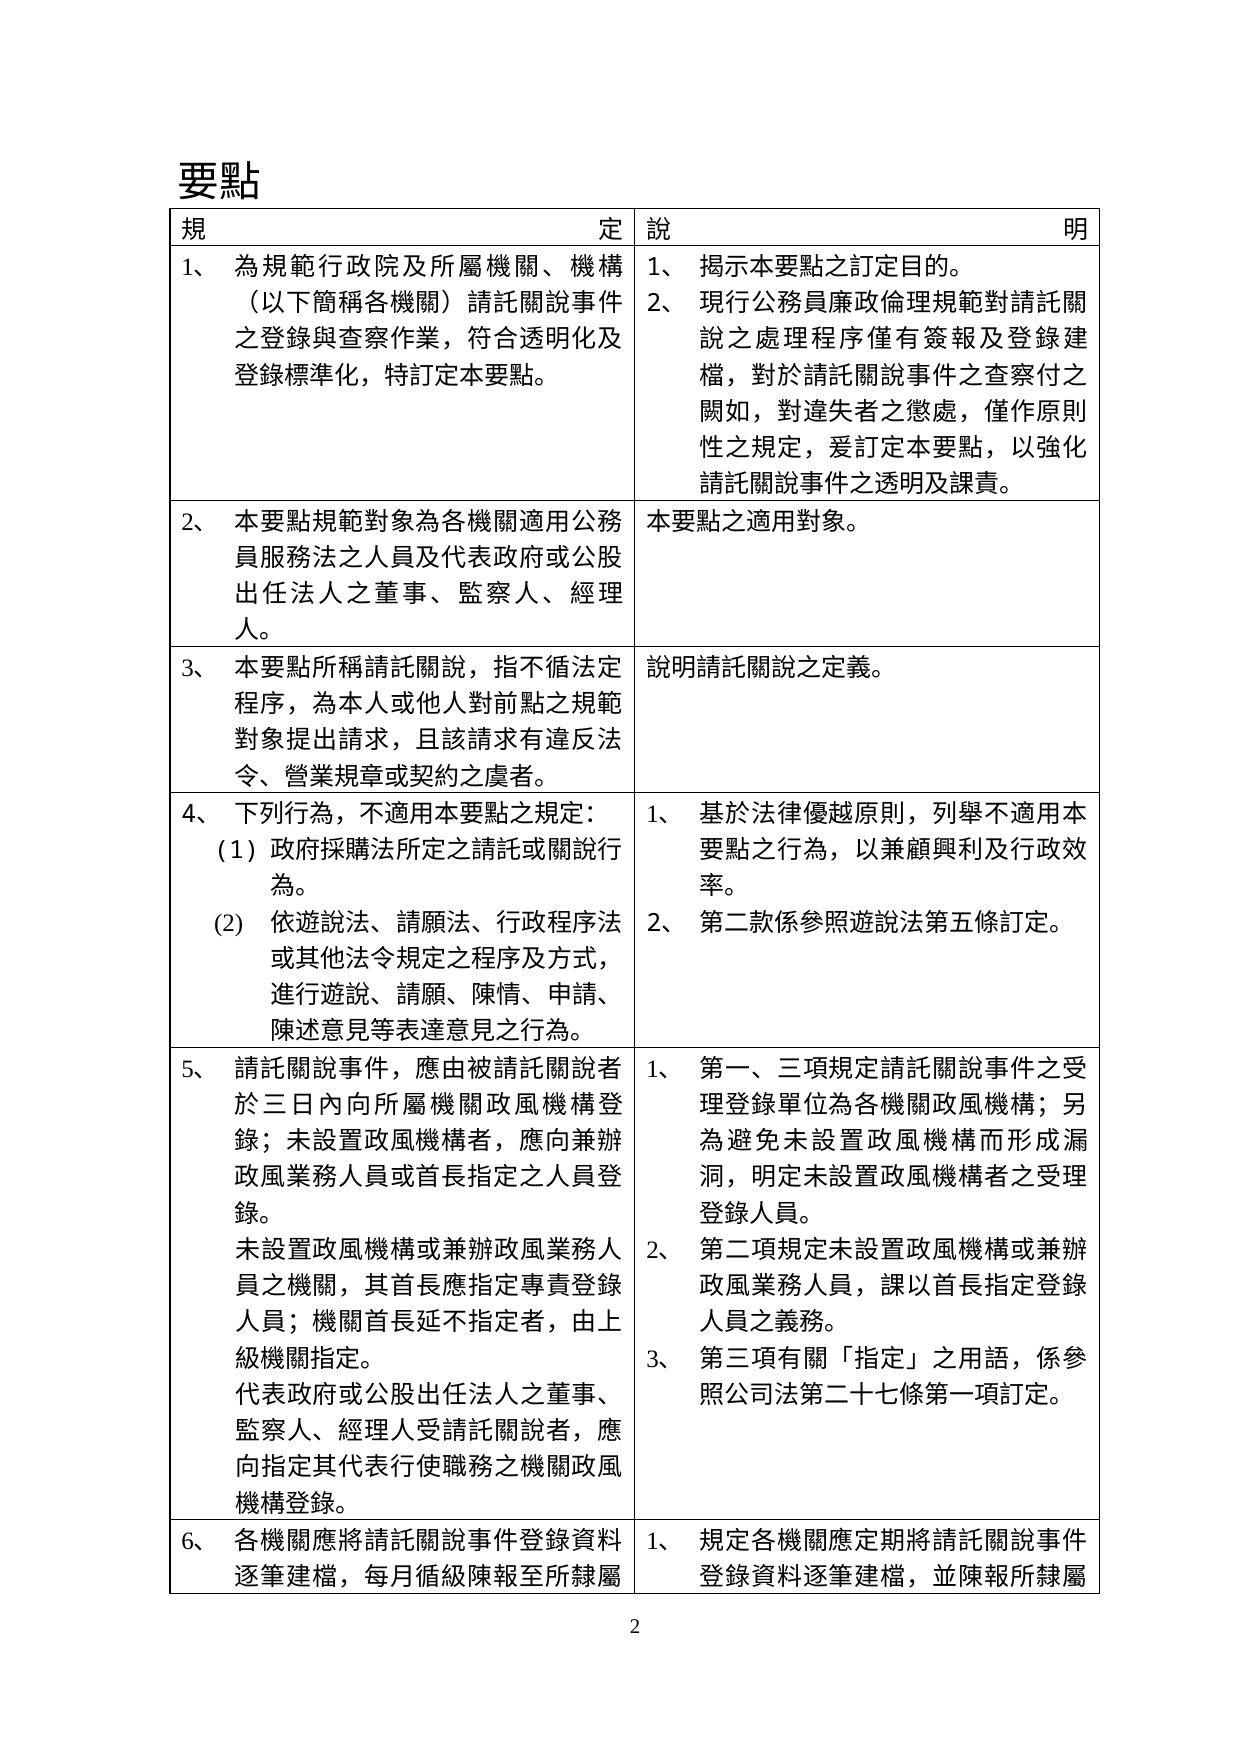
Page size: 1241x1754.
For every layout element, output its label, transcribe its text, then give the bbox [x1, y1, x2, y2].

table_cell 請託關說事件，應由被請託關說者於三日內向所屬機關政風機構登錄；未設置政風機構者，應向兼辦政風業務人員或首長指定之人員登錄。 未設置政風機構或兼辦政風業務人員之機關，其首長應指定專責登錄人員；機關首長延不指定者，由上級機關指定。 代表政府或公股出任法人之董事、監察人、經理人受請託關說者，應向指定其代表行使職務之機關政風機構登錄。 [171, 1048, 634, 1519]
table_cell 本要點之適用對象。 [635, 501, 1099, 646]
table_header 說明 [635, 209, 1099, 245]
table_cell 說明請託關說之定義。 [635, 647, 1099, 792]
table_cell 各機關應將請託關說事件登錄資料逐筆建檔，每月循級陳報至所隸屬 [171, 1520, 634, 1593]
table_cell 揭示本要點之訂定目的。 現行公務員廉政倫理規範對請託關說之處理程序僅有簽報及登錄建檔，對於請託關說事件之查察付之闕如，對違失者之懲處，僅作原則性之規定，爰訂定本要點，以強化請託關說事件之透明及課責。 [635, 246, 1099, 500]
table_cell 本要點所稱請託關說，指不循法定程序，為本人或他人對前點之規範對象提出請求，且該請求有違反法令、營業規章或契約之虞者。 [171, 647, 634, 792]
table_cell 基於法律優越原則，列舉不適用本要點之行為，以兼顧興利及行政效率。 第二款係參照遊說法第五條訂定。 [635, 793, 1099, 1047]
table_header 規定 [171, 209, 634, 245]
table_cell 本要點規範對象為各機關適用公務員服務法之人員及代表政府或公股出任法人之董事、監察人、經理人。 [171, 501, 634, 646]
table_cell 為規範行政院及所屬機關、機構（以下簡稱各機關）請託關說事件之登錄與查察作業，符合透明化及登錄標準化，特訂定本要點。 [171, 246, 634, 500]
table_cell 第一、三項規定請託關說事件之受理登錄單位為各機關政風機構；另為避免未設置政風機構而形成漏洞，明定未設置政風機構者之受理登錄人員。 第二項規定未設置政風機構或兼辦政風業務人員，課以首長指定登錄人員之義務。 第三項有關「指定」之用語，係參照公司法第二十七條第一項訂定。 [635, 1048, 1099, 1519]
table_cell 下列行為，不適用本要點之規定： 政府採購法所定之請託或關說行為。 依遊說法、請願法、行政程序法或其他法令規定之程序及方式，進行遊說、請願、陳情、申請、陳述意見等表達意見之行為。 [171, 793, 634, 1047]
text 要點 [177, 148, 1092, 208]
table_cell 規定各機關應定期將請託關說事件登錄資料逐筆建檔，並陳報所隸屬之上級機關。 為利法務部廉政署查考，以及後續查核，爰規定行政院及中央二級機關將資料定期彙送法務部廉政署。 [635, 1520, 1099, 1593]
